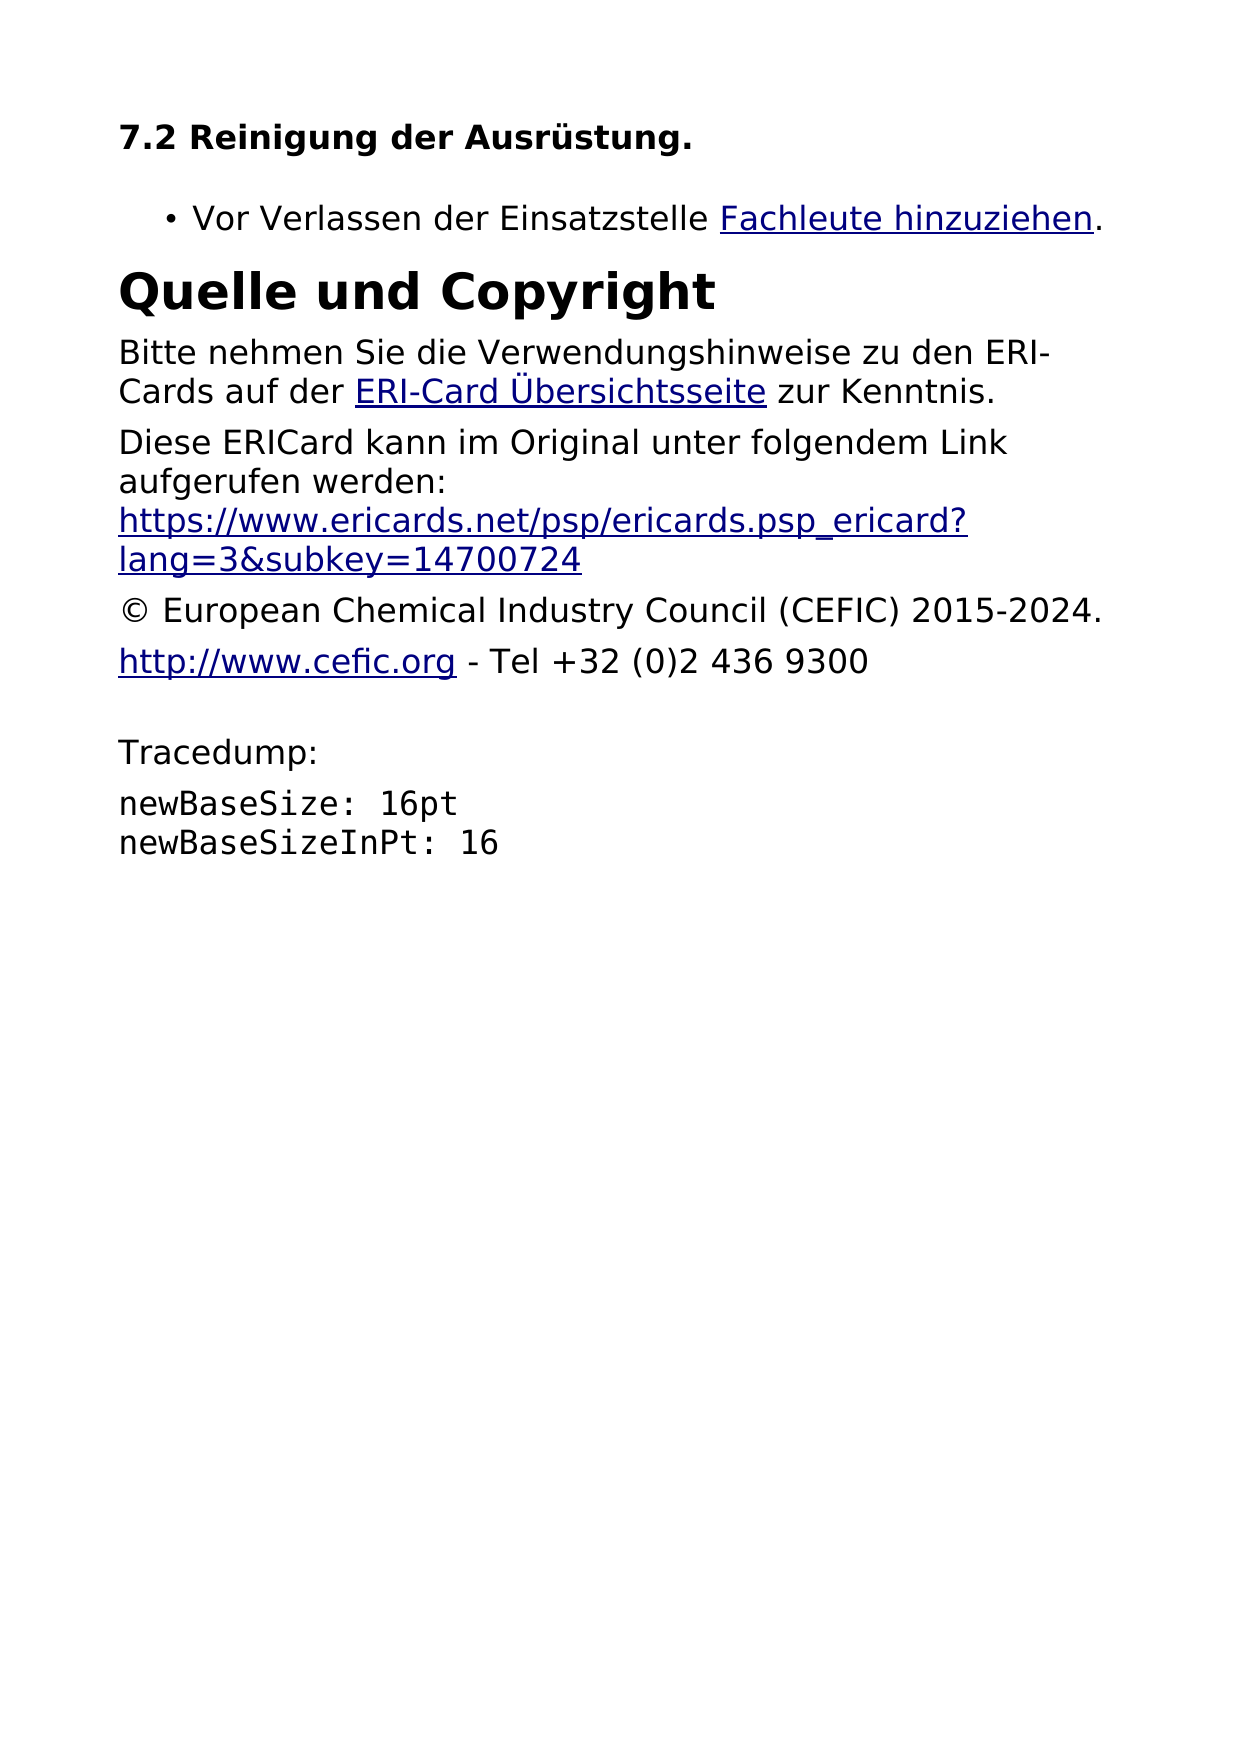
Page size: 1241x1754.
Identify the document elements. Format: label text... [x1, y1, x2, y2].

list Vor Verlassen der Einsatzstelle Fachleute hinzuziehen. [177, 199, 1122, 238]
subtitle 7.2 Reinigung der Ausrüstung. [118, 118, 1122, 157]
subtitle Quelle und Copyright [118, 263, 1122, 321]
text © European Chemical Industry Council (CEFIC) 2015-2024. [118, 592, 1122, 631]
text newBaseSize: 16pt newBaseSizeInPt: 16 [118, 784, 1122, 862]
text Tracedump: [118, 694, 1122, 772]
text Bitte nehmen Sie die Verwendungshinweise zu den ERI-Cards auf der ERI-Card Übersichtsseite zur Kenntnis. [118, 333, 1122, 411]
text http://www.cefic.org - Tel +32 (0)2 436 9300 [118, 643, 1122, 682]
text Diese ERICard kann im Original unter folgendem Link aufgerufen werden: https://www.ericards.net/psp/ericards.psp_ericard?lang=3&subkey=14700724 [118, 424, 1122, 579]
